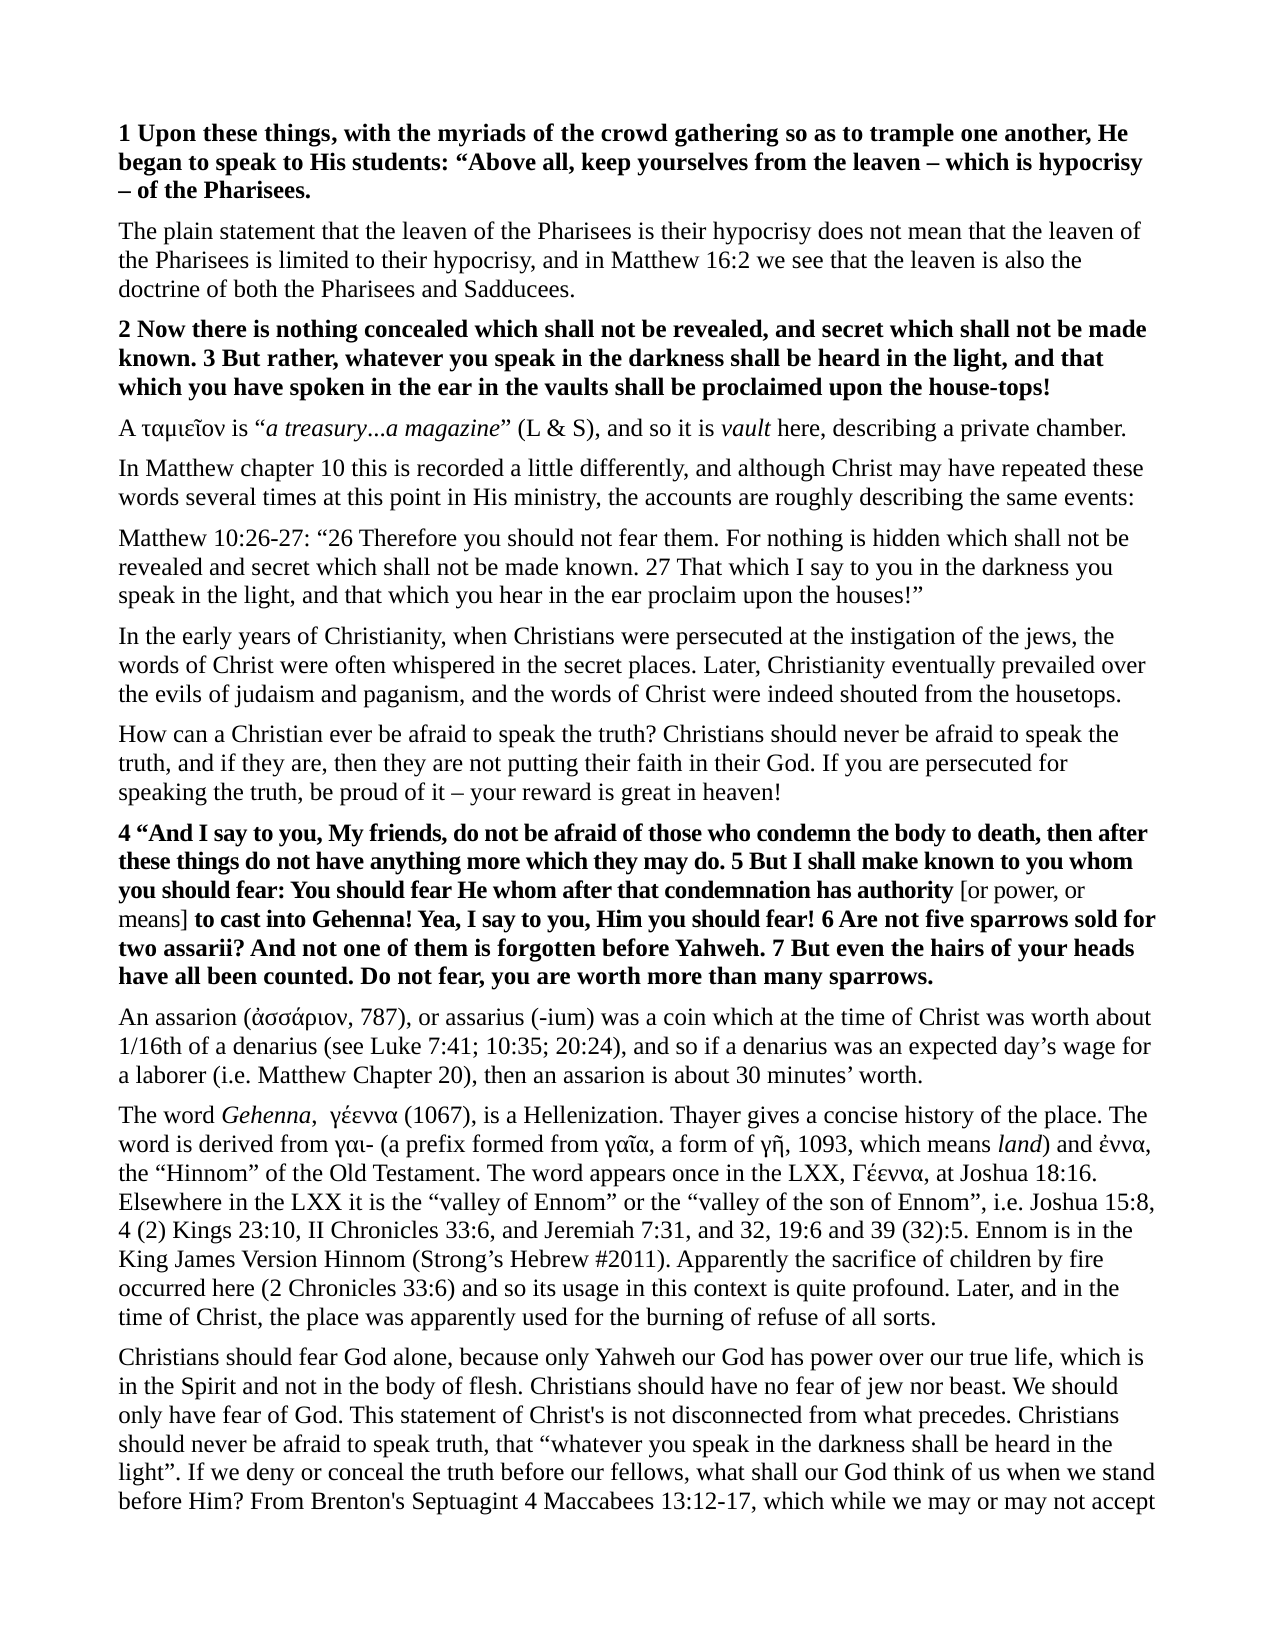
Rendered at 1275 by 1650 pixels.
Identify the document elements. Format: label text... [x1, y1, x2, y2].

text A ταμιεῖον is “a treasury...a magazine” (L & S), and so it is vault here, describing a private chamber. [118, 413, 1157, 442]
text Christians should fear God alone, because only Yahweh our God has power over our true life, which is in the Spirit and not in the body of flesh. Christians should have no fear of jew nor beast. We should only have fear of God. This statement of Christ's is not disconnected from what precedes. Christians should never be afraid to speak truth, that “whatever you speak in the darkness shall be heard in the light”. If we deny or conceal the truth before our fellows, what shall our God think of us when we stand before Him? From Brenton's Septuagint 4 Maccabees 13:12-17, which while we may or may not accept [118, 1342, 1157, 1515]
text 1 Upon these things, with the myriads of the crowd gathering so as to trample one another, He began to speak to His students: “Above all, keep yourselves from the leaven – which is hypocrisy – of the Pharisees. [118, 118, 1157, 204]
text The plain statement that the leaven of the Pharisees is their hypocrisy does not mean that the leaven of the Pharisees is limited to their hypocrisy, and in Matthew 16:2 we see that the leaven is also the doctrine of both the Pharisees and Sadducees. [118, 216, 1157, 303]
text 4 “And I say to you, My friends, do not be afraid of those who condemn the body to death, then after these things do not have anything more which they may do. 5 But I shall make known to you whom you should fear: You should fear He whom after that condemnation has authority [or power, or means] to cast into Gehenna! Yea, I say to you, Him you should fear! 6 Are not five sparrows sold for two assarii? And not one of them is forgotten before Yahweh. 7 But even the hairs of your heads have all been counted. Do not fear, you are worth more than many sparrows. [118, 818, 1157, 990]
text An assarion (ἀσσάριον, 787), or assarius (-ium) was a coin which at the time of Christ was worth about 1/16th of a denarius (see Luke 7:41; 10:35; 20:24), and so if a denarius was an expected day’s wage for a laborer (i.e. Matthew Chapter 20), then an assarion is about 30 minutes’ worth. [118, 1002, 1157, 1088]
text Matthew 10:26-27: “26 Therefore you should not fear them. For nothing is hidden which shall not be revealed and secret which shall not be made known. 27 That which I say to you in the darkness you speak in the light, and that which you hear in the ear proclaim upon the houses!” [118, 523, 1157, 609]
text In the early years of Christianity, when Christians were persecuted at the instigation of the jews, the words of Christ were often whispered in the secret places. Later, Christianity eventually prevailed over the evils of judaism and paganism, and the words of Christ were indeed shouted from the housetops. [118, 621, 1157, 707]
text In Matthew chapter 10 this is recorded a little differently, and although Christ may have repeated these words several times at this point in His ministry, the accounts are roughly describing the same events: [118, 453, 1157, 511]
text How can a Christian ever be afraid to speak the truth? Christians should never be afraid to speak the truth, and if they are, then they are not putting their faith in their God. If you are persecuted for speaking the truth, be proud of it – your reward is great in heaven! [118, 719, 1157, 806]
text 2 Now there is nothing concealed which shall not be revealed, and secret which shall not be made known. 3 But rather, whatever you speak in the darkness shall be heard in the light, and that which you have spoken in the ear in the vaults shall be proclaimed upon the house-tops! [118, 314, 1157, 401]
text The word Gehenna, γέεννα (1067), is a Hellenization. Thayer gives a concise history of the place. The word is derived from γαι- (a prefix formed from γαῖα, a form of γῆ, 1093, which means land) and ἐννα, the “Hinnom” of the Old Testament. The word appears once in the LXX, Γέεννα, at Joshua 18:16. Elsewhere in the LXX it is the “valley of Ennom” or the “valley of the son of Ennom”, i.e. Joshua 15:8, 4 (2) Kings 23:10, II Chronicles 33:6, and Jeremiah 7:31, and 32, 19:6 and 39 (32):5. Ennom is in the King James Version Hinnom (Strong’s Hebrew #2011). Apparently the sacrifice of children by fire occurred here (2 Chronicles 33:6) and so its usage in this context is quite profound. Later, and in the time of Christ, the place was apparently used for the burning of refuse of all sorts. [118, 1100, 1157, 1330]
